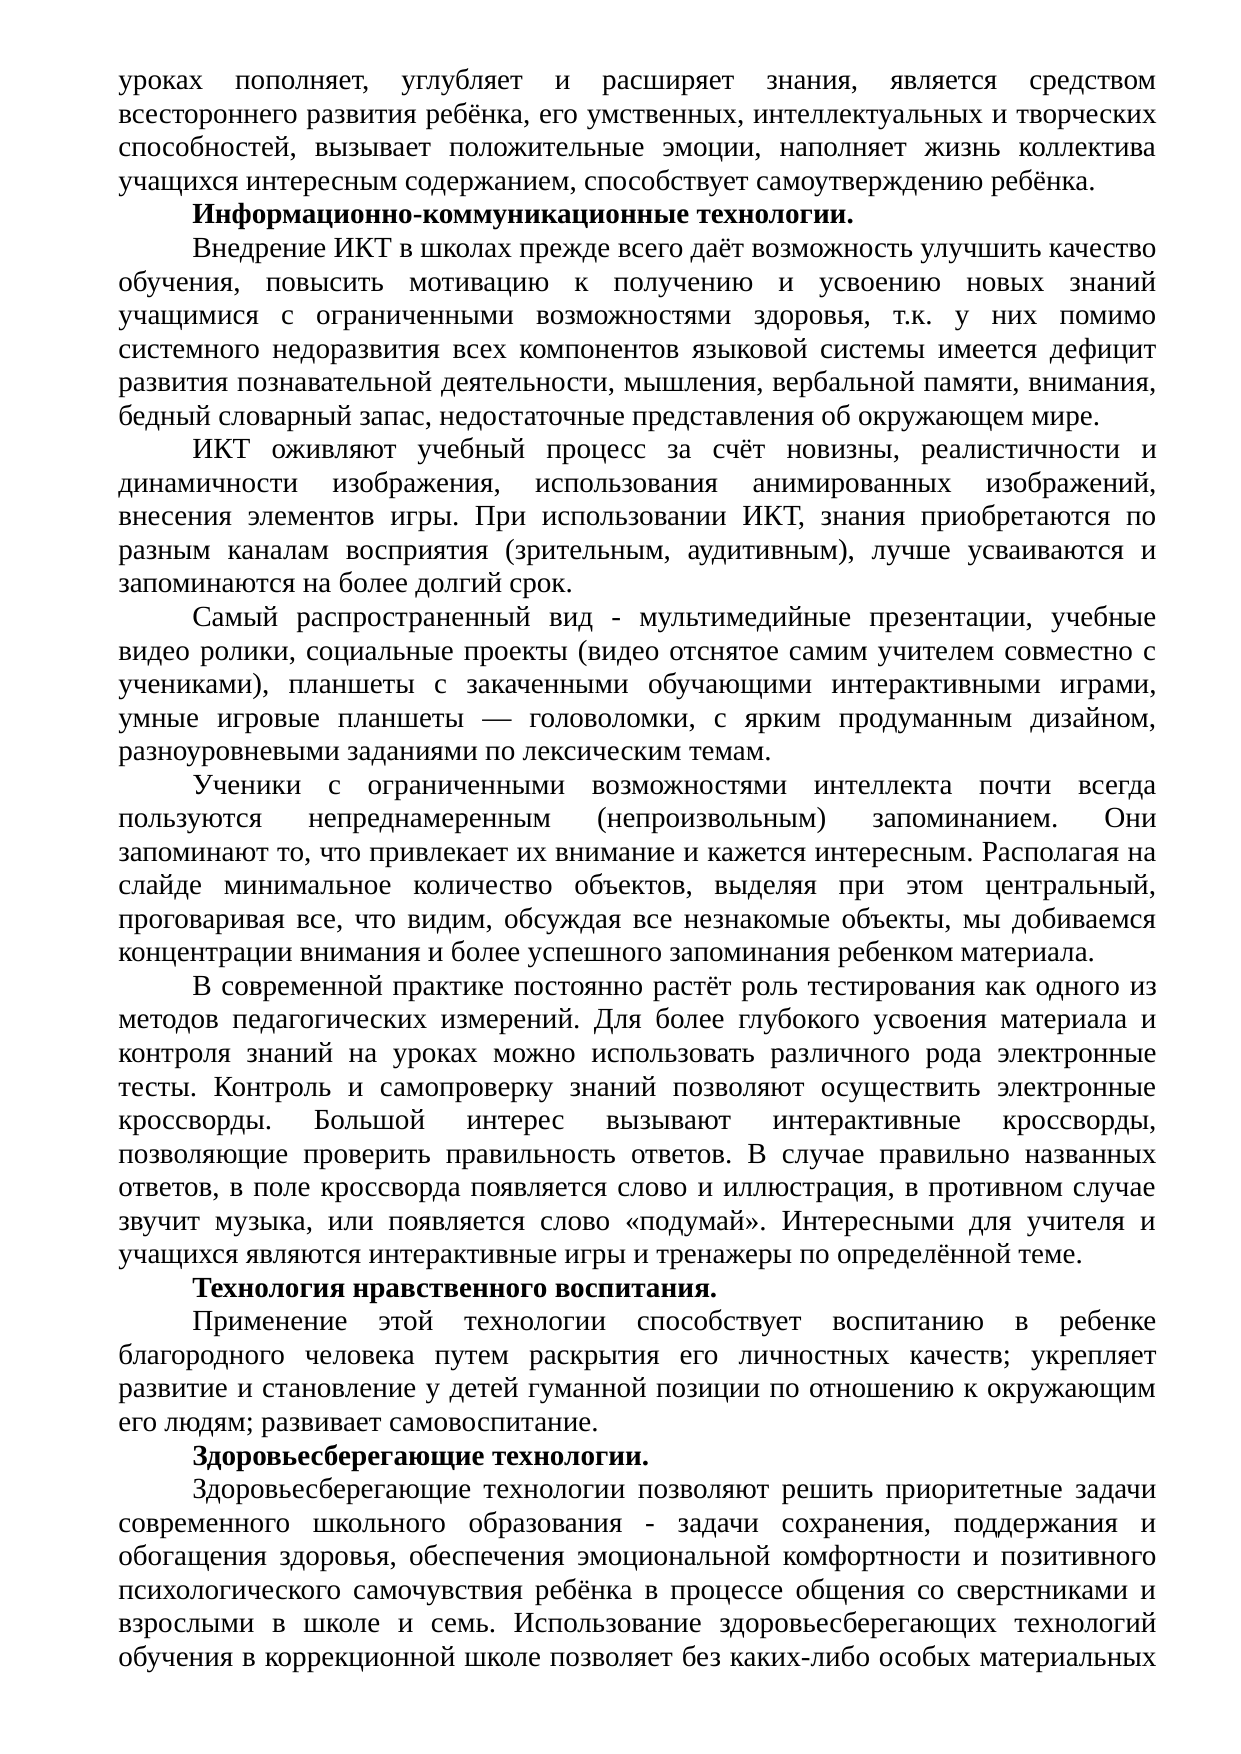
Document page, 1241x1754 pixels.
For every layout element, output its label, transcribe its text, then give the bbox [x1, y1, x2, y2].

text Технология нравственного воспитания. [118, 1270, 1157, 1303]
text ИКТ оживляют учебный процесс за счёт новизны, реалистичности и динамичности изображения, использования анимированных изображений, внесения элементов игры. При использовании ИКТ, знания приобретаются по разным каналам восприятия (зрительным, аудитивным), лучше усваиваются и запоминаются на более долгий срок. [118, 431, 1157, 599]
text Самый распространенный вид - мультимедийные презентации, учебные видео ролики, социальные проекты (видео отснятое самим учителем совместно с учениками), планшеты с закаченными обучающими интерактивными играми, умные игровые планшеты — головоломки, с ярким продуманным дизайном, разноуровневыми заданиями по лексическим темам. [118, 599, 1157, 767]
text Ученики с ограниченными возможностями интеллекта почти всегда пользуются непреднамеренным (непроизвольным) запоминанием. Они запоминают то, что привлекает их внимание и кажется интересным. Располагая на слайде минимальное количество объектов, выделяя при этом центральный, проговаривая все, что видим, обсуждая все незнакомые объекты, мы добиваемся концентрации внимания и более успешного запоминания ребенком материала. [118, 767, 1157, 968]
text Информационно-коммуникационные технологии. [118, 197, 1157, 230]
text Здоровьесберегающие технологии позволяют решить приоритетные задачи современного школьного образования - задачи сохранения, поддержания и обогащения здоровья, обеспечения эмоциональной комфортности и позитивного психологического самочувствия ребёнка в процессе общения со сверстниками и взрослыми в школе и семь. Использование здоровьесберегающих технологий обучения в коррекционной школе позволяет без каких-либо особых материальных [118, 1471, 1157, 1672]
text Здоровьесберегающие технологии. [118, 1438, 1157, 1471]
text В современной практике постоянно растёт роль тестирования как одного из методов педагогических измерений. Для более глубокого усвоения материала и контроля знаний на уроках можно использовать различного рода электронные тесты. Контроль и самопроверку знаний позволяют осуществить электронные кроссворды. Большой интерес вызывают интерактивные кроссворды, позволяющие проверить правильность ответов. В случае правильно названных ответов, в поле кроссворда появляется слово и иллюстрация, в противном случае звучит музыка, или появляется слово «подумай». Интересными для учителя и учащихся являются интерактивные игры и тренажеры по определённой теме. [118, 968, 1157, 1270]
text Внедрение ИКТ в школах прежде всего даёт возможность улучшить качество обучения, повысить мотивацию к получению и усвоению новых знаний учащимися с ограниченными возможностями здоровья, т.к. у них помимо системного недоразвития всех компонентов языковой системы имеется дефицит развития познавательной деятельности, мышления, вербальной памяти, внимания, бедный словарный запас, недостаточные представления об окружающем мире. [118, 230, 1157, 431]
text уроках пополняет, углубляет и расширяет знания, является средством всестороннего развития ребёнка, его умственных, интеллектуальных и творческих способностей, вызывает положительные эмоции, наполняет жизнь коллектива учащихся интересным содержанием, способствует самоутверждению ребёнка. [118, 62, 1157, 197]
text Применение этой технологии способствует воспитанию в ребенке благородного человека путем раскрытия его личностных качеств; укрепляет развитие и становление у детей гуманной позиции по отношению к окружающим его людям; развивает самовоспитание. [118, 1303, 1157, 1438]
